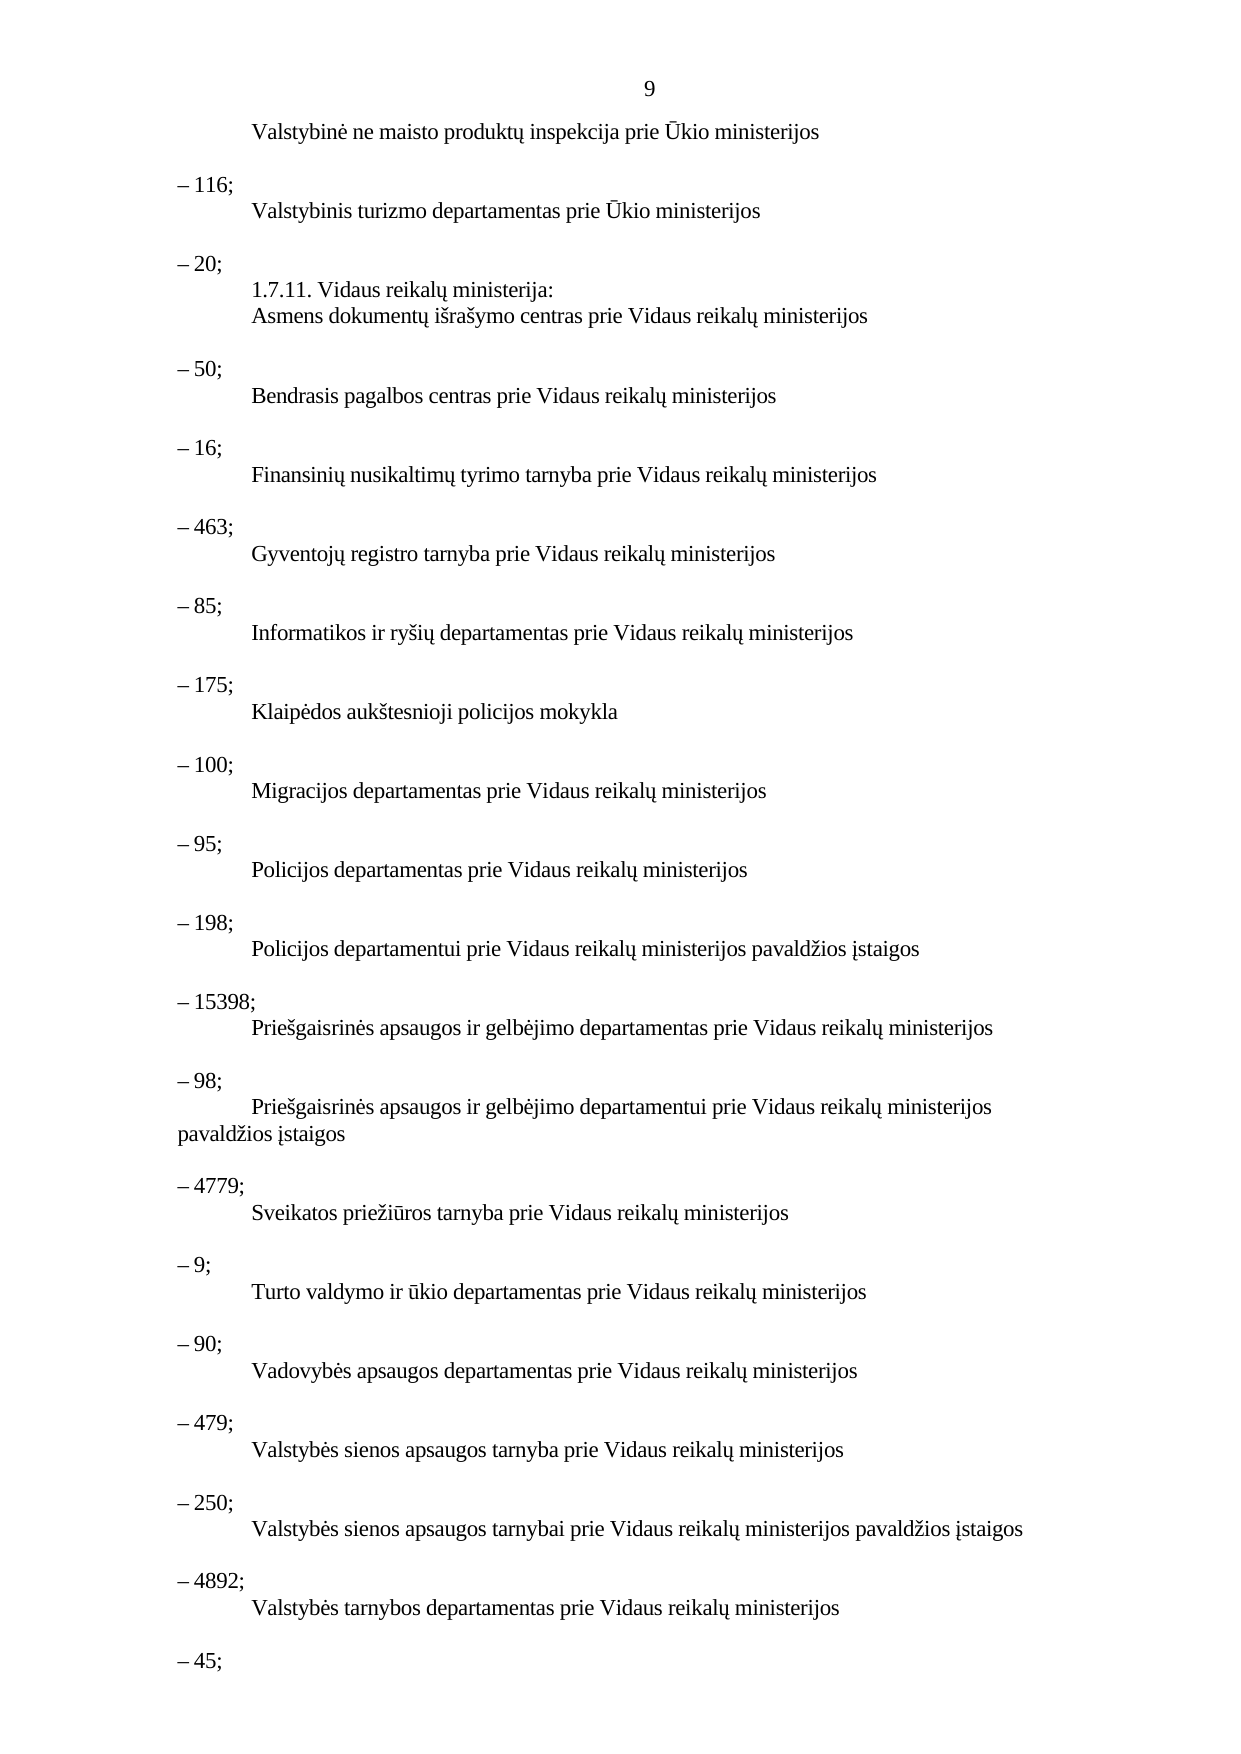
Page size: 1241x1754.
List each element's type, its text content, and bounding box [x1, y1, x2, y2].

text Finansinių nusikaltimų tyrimo tarnyba prie Vidaus reikalų ministerijos – 463; [177, 461, 1033, 540]
text Policijos departamentui prie Vidaus reikalų ministerijos pavaldžios įstaigos – 15398; [177, 935, 1033, 1014]
text Priešgaisrinės apsaugos ir gelbėjimo departamentui prie Vidaus reikalų ministerijos pavaldžios įstaigos – 4779; [177, 1093, 1033, 1199]
text Valstybinė ne maisto produktų inspekcija prie Ūkio ministerijos – 116; [177, 118, 1033, 197]
text Valstybinis turizmo departamentas prie Ūkio ministerijos – 20; [177, 197, 1033, 276]
text Turto valdymo ir ūkio departamentas prie Vidaus reikalų ministerijos – 90; [177, 1278, 1033, 1357]
text Informatikos ir ryšių departamentas prie Vidaus reikalų ministerijos – 175; [177, 619, 1033, 698]
text Migracijos departamentas prie Vidaus reikalų ministerijos – 95; [177, 777, 1033, 856]
text Valstybės sienos apsaugos tarnybai prie Vidaus reikalų ministerijos pavaldžios įstaigos – 4892; [177, 1515, 1033, 1594]
text Sveikatos priežiūros tarnyba prie Vidaus reikalų ministerijos – 9; [177, 1199, 1033, 1278]
text Klaipėdos aukštesnioji policijos mokykla – 100; [177, 698, 1033, 777]
text Asmens dokumentų išrašymo centras prie Vidaus reikalų ministerijos – 50; [177, 303, 1033, 382]
text Vadovybės apsaugos departamentas prie Vidaus reikalų ministerijos – 479; [177, 1357, 1033, 1436]
text 1.7.11. Vidaus reikalų ministerija: [177, 276, 1122, 303]
text Policijos departamentas prie Vidaus reikalų ministerijos – 198; [177, 856, 1033, 935]
text Bendrasis pagalbos centras prie Vidaus reikalų ministerijos – 16; [177, 382, 1033, 461]
text Gyventojų registro tarnyba prie Vidaus reikalų ministerijos – 85; [177, 540, 1033, 619]
text Valstybės sienos apsaugos tarnyba prie Vidaus reikalų ministerijos – 250; [177, 1436, 1033, 1515]
text Valstybės tarnybos departamentas prie Vidaus reikalų ministerijos – 45; [177, 1594, 1033, 1673]
text Priešgaisrinės apsaugos ir gelbėjimo departamentas prie Vidaus reikalų ministerijos – 98; [177, 1014, 1033, 1093]
